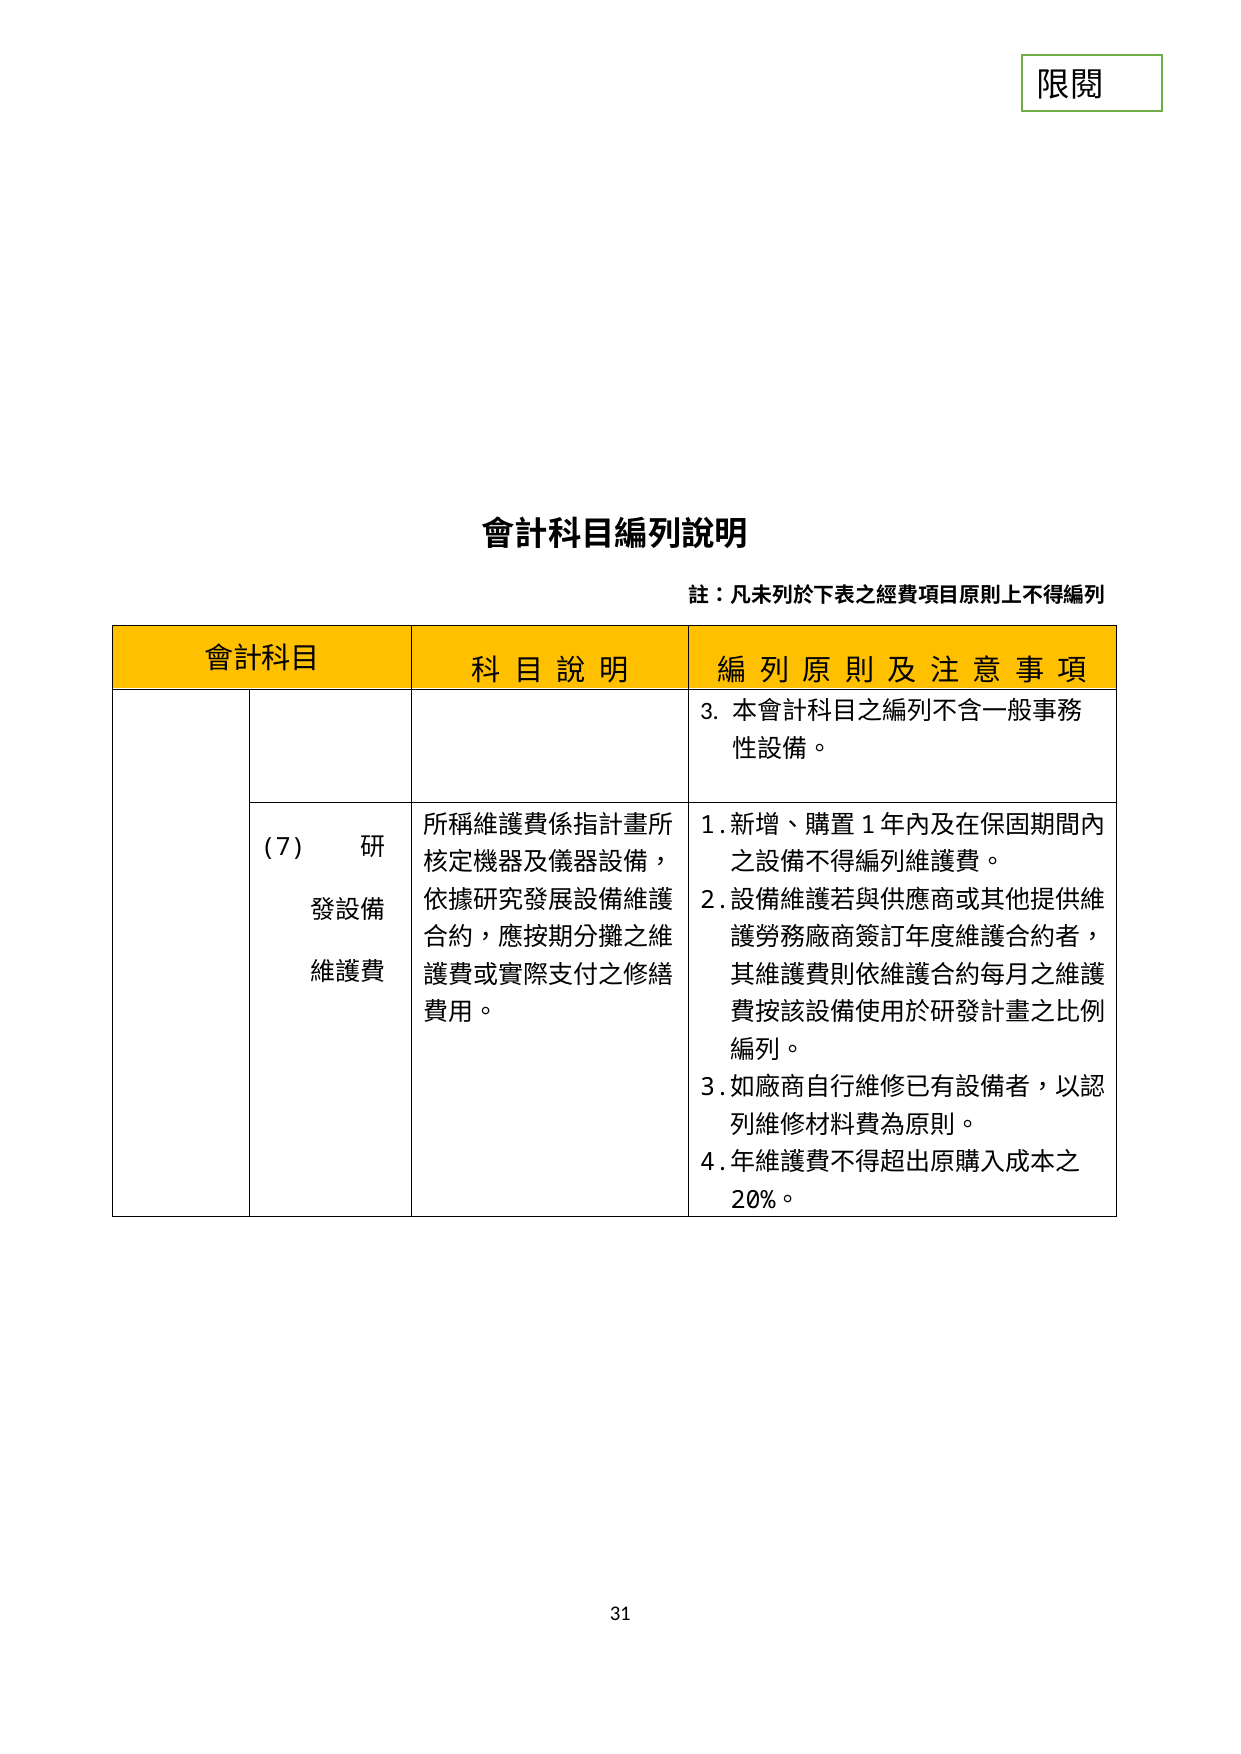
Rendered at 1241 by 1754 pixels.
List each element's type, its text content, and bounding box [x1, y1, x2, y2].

table_cell 受補助單位若使用單位內部儀器者，以不補助設備使用費為原則，但如確為執行本研究計畫而使用單位內部儀器，且提出對外一致性公開收費標準等證明文件，經本局認可後始得編列，並檢據報支。 設備總數量與計畫人數應相當，若數量過多者應詳加說明。 本會計科目之編列不含一般事務性設備。 [689, 690, 1116, 802]
table_cell [250, 690, 411, 802]
table_cell 會計科目 [113, 626, 411, 688]
table_cell 所稱維護費係指計畫所核定機器及儀器設備，依據研究發展設備維護合約，應按期分攤之維護費或實際支付之修繕費用。 [412, 803, 688, 1216]
table_cell 業務費 [113, 690, 249, 1216]
table_cell 科 目 說 明 [412, 626, 688, 688]
table_cell 研發設備維護費 [250, 803, 411, 1216]
table_cell 新增、購置1年內及在保固期間內之設備不得編列維護費。 設備維護若與供應商或其他提供維護勞務廠商簽訂年度維護合約者，其維護費則依維護合約每月之維護費按該設備使用於研發計畫之比例編列。 如廠商自行維修已有設備者，以認列維修材料費為原則。 年維護費不得超出原購入成本之20%。 本會計科目之編列不含事務性設備。 [689, 803, 1116, 1216]
table_cell [412, 690, 688, 802]
table_header 會計科目編列說明 註：凡未列於下表之經費項目原則上不得編列 [113, 500, 1117, 625]
table_cell 編 列 原 則 及 注 意 事 項 [689, 626, 1116, 688]
